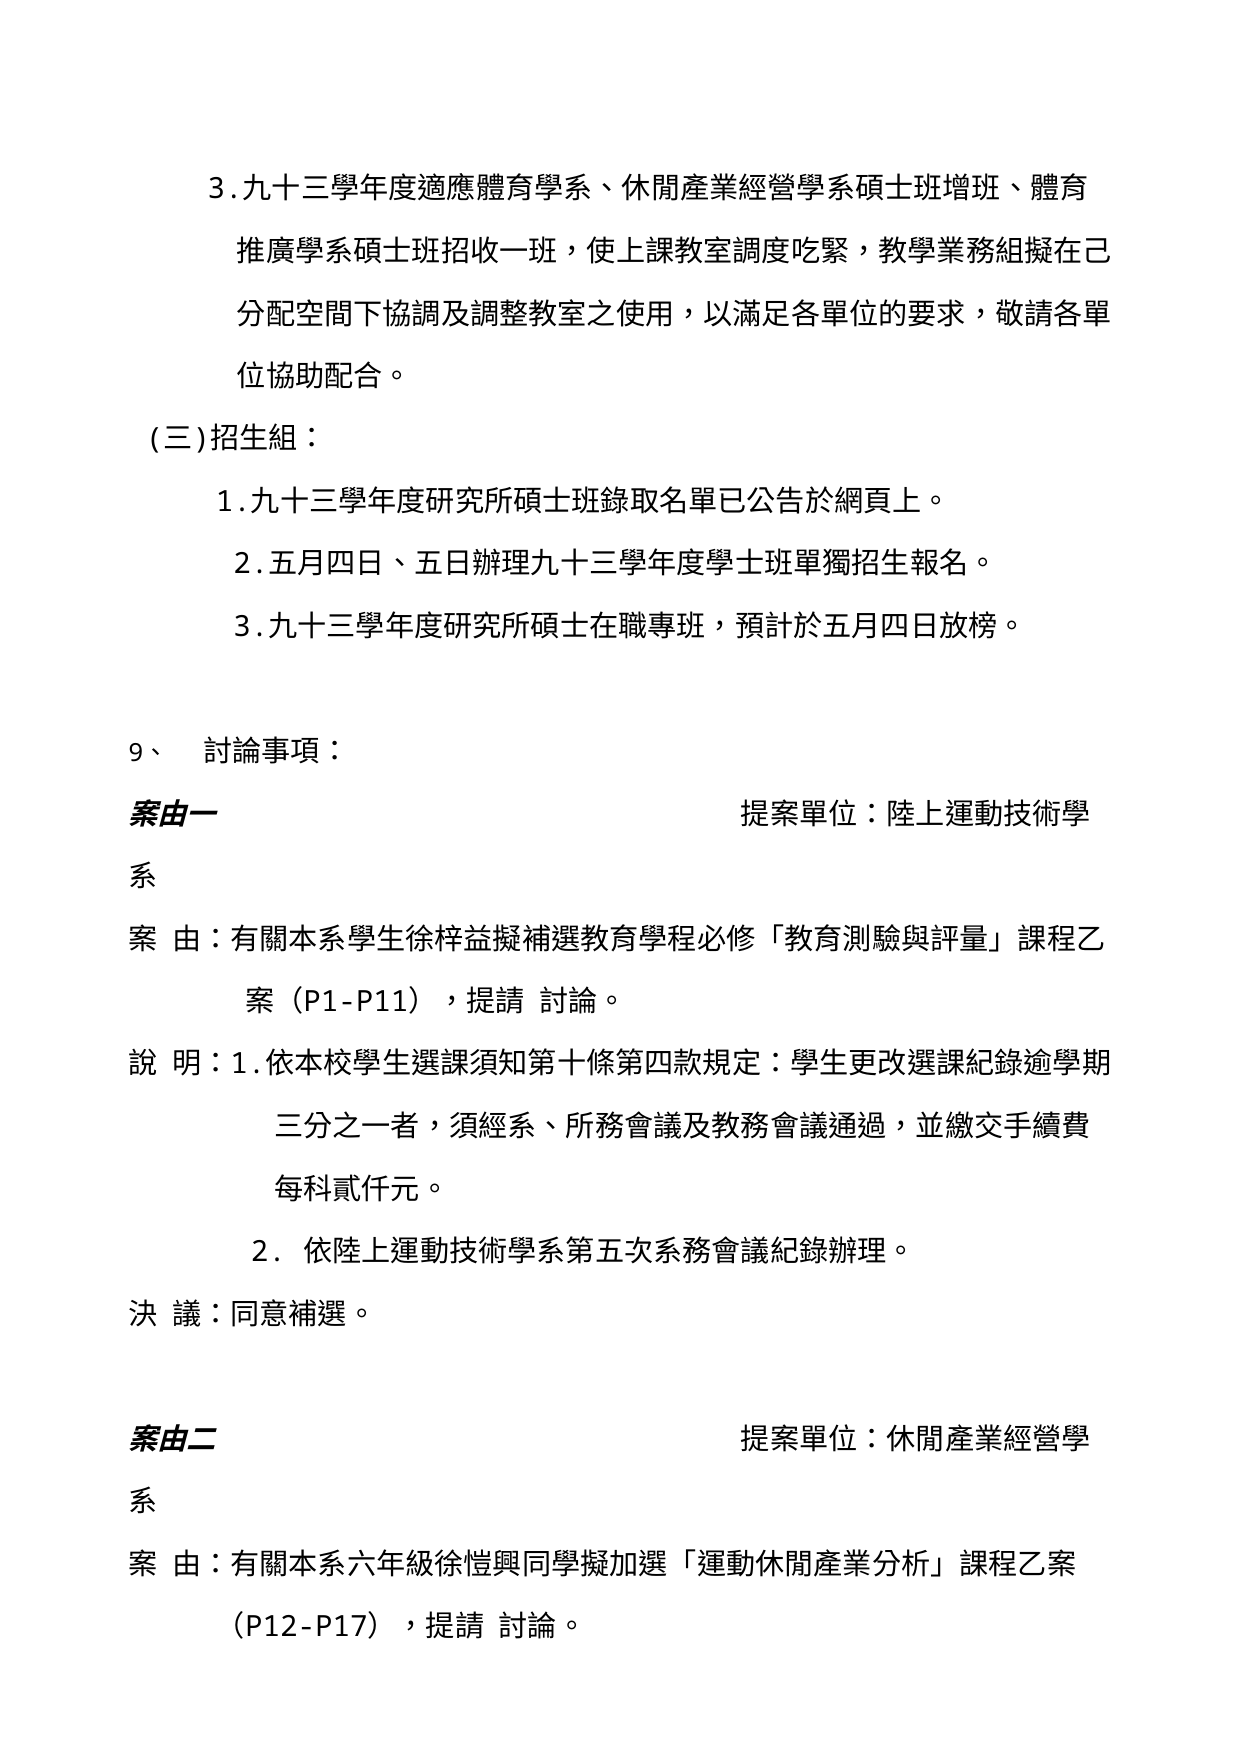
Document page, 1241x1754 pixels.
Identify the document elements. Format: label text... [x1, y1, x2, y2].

text (三)招生組： [128, 395, 1112, 457]
list 討論事項： [128, 707, 1112, 770]
text 3.九十三學年度適應體育學系、休閒產業經營學系碩士班增班、體育推廣學系碩士班招收一班，使上課教室調度吃緊，教學業務組擬在己分配空間下協調及調整教室之使用，以滿足各單位的要求，敬請各單位協助配合。 [207, 145, 1112, 395]
text 決 議：同意補選。 [128, 1270, 1112, 1332]
text 案 由：有關本系學生徐梓益擬補選教育學程必修「教育測驗與評量」課程乙案（P1-P11），提請 討論。 [128, 895, 1112, 1020]
text 2.五月四日、五日辦理九十三學年度學士班單獨招生報名。 [128, 520, 1112, 582]
text 案 由：有關本系六年級徐愷興同學擬加選「運動休閒產業分析」課程乙案（P12-P17），提請 討論。 [128, 1520, 1112, 1645]
text 說 明：1.依本校學生選課須知第十條第四款規定：學生更改選課紀錄逾學期三分之一者，須經系、所務會議及教務會議通過，並繳交手續費每科貳仟元。 [128, 1020, 1112, 1207]
text 案由二 提案單位：休閒產業經營學系 [128, 1395, 1112, 1520]
text 2. 依陸上運動技術學系第五次系務會議紀錄辦理。 [128, 1207, 1112, 1270]
text 1.九十三學年度研究所碩士班錄取名單已公告於網頁上。 [128, 457, 1112, 520]
text 案由一 提案單位：陸上運動技術學系 [128, 770, 1112, 895]
text 3.九十三學年度研究所碩士在職專班，預計於五月四日放榜。 [128, 582, 1112, 645]
